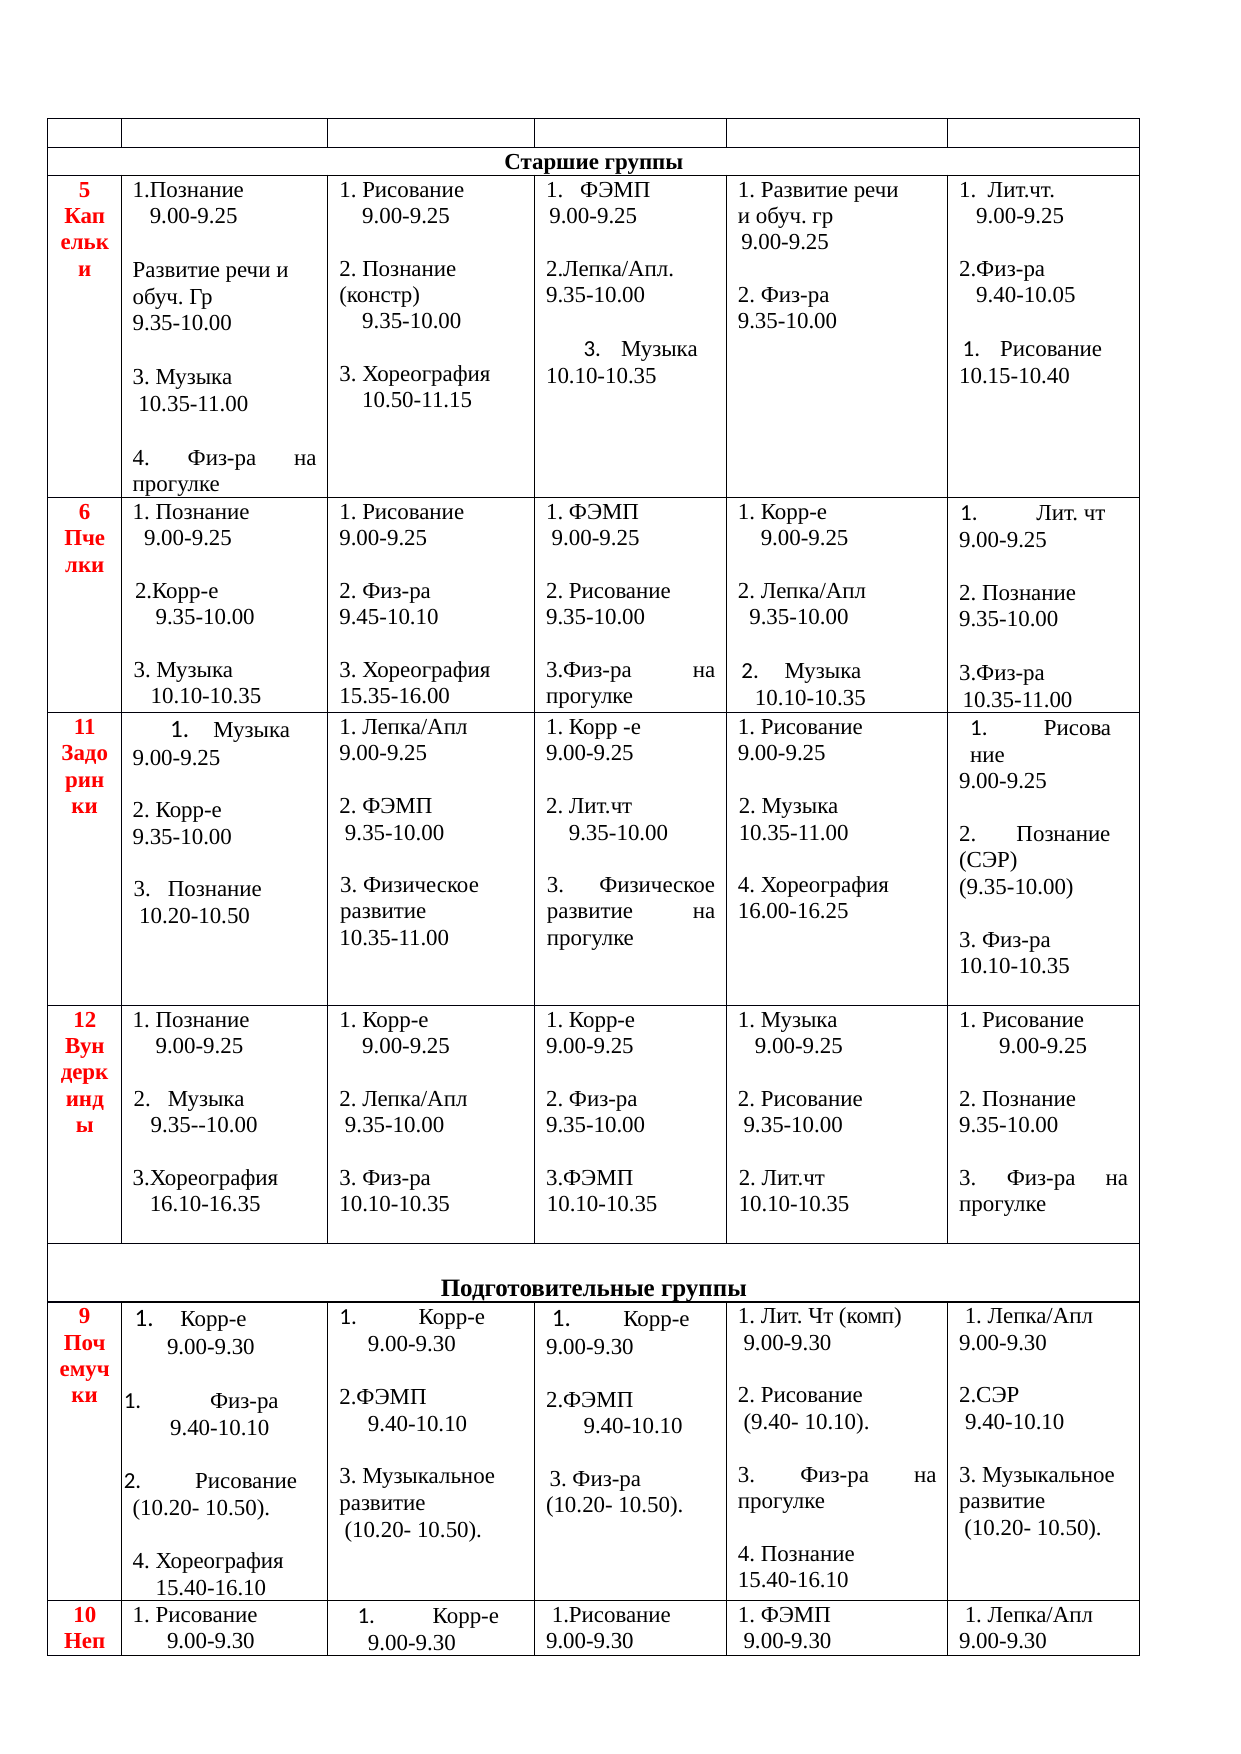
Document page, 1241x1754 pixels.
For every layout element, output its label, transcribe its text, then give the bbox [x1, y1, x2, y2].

table_cell 1. Корр -е 9.00-9.25 2. Лит.чт 9.35-10.00 3. Физическое развитие на прогулке [535, 713, 726, 1005]
table_cell 1. Лит. Чт (комп) 9.00-9.30 2. Рисование (9.40- 10.10). 3. Физ-ра на прогулке 4. Познание 15.40-16.10 [727, 1303, 947, 1600]
table_cell 12 Вундеркинды [48, 1006, 121, 1243]
table_cell 1. Рисование 9.00-9.25 2. Физ-ра 9.45-10.10 3. Хореография 15.35-16.00 [328, 498, 534, 712]
table_cell 5 Капельки [48, 176, 121, 497]
table_cell 6 Пчелки [48, 498, 121, 712]
table_cell 1. ФЭМП 9.00-9.25 2. Рисование 9.35-10.00 3.Физ-ра на прогулке [535, 498, 726, 712]
table_cell Корр-е 9.00-9.30 Физ-ра 9.40-10.10 Рисование (10.20- 10.50). 4. Хореография 15.40-16.10 [122, 1303, 327, 1600]
table_cell [535, 119, 726, 147]
table_cell 1. Развитие речи и обуч. гр 9.00-9.25 2. Физ-ра 9.35-10.00 [727, 176, 947, 497]
table_cell 1. Познание 9.00-9.25 2. Музыка 9.35--10.00 3.Хореография 16.10-16.35 [122, 1006, 327, 1243]
table_cell 1. Рисование 9.00-9.30 [122, 1601, 327, 1655]
table_cell 1.Рисование 9.00-9.30 [535, 1601, 726, 1655]
table_cell 1. Рисование 9.00-9.25 2. Познание 9.35-10.00 3. Физ-ра на прогулке [948, 1006, 1139, 1243]
table_cell 1. Лепка/Апл 9.00-9.25 2. ФЭМП 9.35-10.00 3. Физическое развитие 10.35-11.00 [328, 713, 534, 1005]
table_cell 9 Почемучки [48, 1303, 121, 1600]
table_cell [727, 119, 947, 147]
table_cell 1. Музыка 9.00-9.25 2. Рисование 9.35-10.00 2. Лит.чт 10.10-10.35 [727, 1006, 947, 1243]
table_cell Лит. чт 9.00-9.25 2. Познание 9.35-10.00 3.Физ-ра 10.35-11.00 [948, 498, 1139, 712]
table_cell [122, 119, 327, 147]
table_cell Старшие группы [48, 148, 1139, 174]
table_cell Музыка 9.00-9.25 2. Корр-е 9.35-10.00 3. Познание 10.20-10.50 [122, 713, 327, 1005]
table_cell 1. Рисование 9.00-9.25 2. Познание (констр) 9.35-10.00 3. Хореография 10.50-11.15 [328, 176, 534, 497]
table_cell 1. ФЭМП 9.00-9.25 2.Лепка/Апл. 9.35-10.00 Музыка 10.10-10.35 [535, 176, 726, 497]
table_cell 1.Познание 9.00-9.25 Развитие речи и обуч. Гр 9.35-10.00 3. Музыка 10.35-11.00 4. Физ-ра на прогулке [122, 176, 327, 497]
table_cell [48, 119, 121, 147]
table_cell Корр-е 9.00-9.30 [328, 1601, 534, 1655]
table_cell 1. Корр-е 9.00-9.25 2. Лепка/Апл 9.35-10.00 3. Физ-ра 10.10-10.35 [328, 1006, 534, 1243]
table_cell 11 Задоринки [48, 713, 121, 1005]
table_cell 1. Лепка/Апл 9.00-9.30 [948, 1601, 1139, 1655]
table_cell [328, 119, 534, 147]
table_cell Подготовительные группы [48, 1244, 1139, 1301]
table_cell Корр-е 9.00-9.30 2.ФЭМП 9.40-10.10 3. Физ-ра (10.20- 10.50). [535, 1303, 726, 1600]
table_cell [948, 119, 1139, 147]
table_cell 10 Неп [48, 1601, 121, 1655]
table_cell 1. Лепка/Апл 9.00-9.30 2.СЭР 9.40-10.10 3. Музыкальное развитие (10.20- 10.50). [948, 1303, 1139, 1600]
table_cell Корр-е 9.00-9.30 2.ФЭМП 9.40-10.10 3. Музыкальное развитие (10.20- 10.50). [328, 1303, 534, 1600]
table_cell 1. Корр-е 9.00-9.25 2. Физ-ра 9.35-10.00 3.ФЭМП 10.10-10.35 [535, 1006, 726, 1243]
table_cell 1. Корр-е 9.00-9.25 2. Лепка/Апл 9.35-10.00 Музыка 10.10-10.35 [727, 498, 947, 712]
table_cell 1. Познание 9.00-9.25 2.Корр-е 9.35-10.00 3. Музыка 10.10-10.35 [122, 498, 327, 712]
table_cell 1. ФЭМП 9.00-9.30 [727, 1601, 947, 1655]
table_cell Рисование 9.00-9.25 2. Познание (СЭР) (9.35-10.00) 3. Физ-ра 10.10-10.35 [948, 713, 1139, 1005]
table_cell 1. Рисование 9.00-9.25 2. Музыка 10.35-11.00 4. Хореография 16.00-16.25 [727, 713, 947, 1005]
table_cell 1. Лит.чт. 9.00-9.25 2.Физ-ра 9.40-10.05 Рисование 10.15-10.40 [948, 176, 1139, 497]
